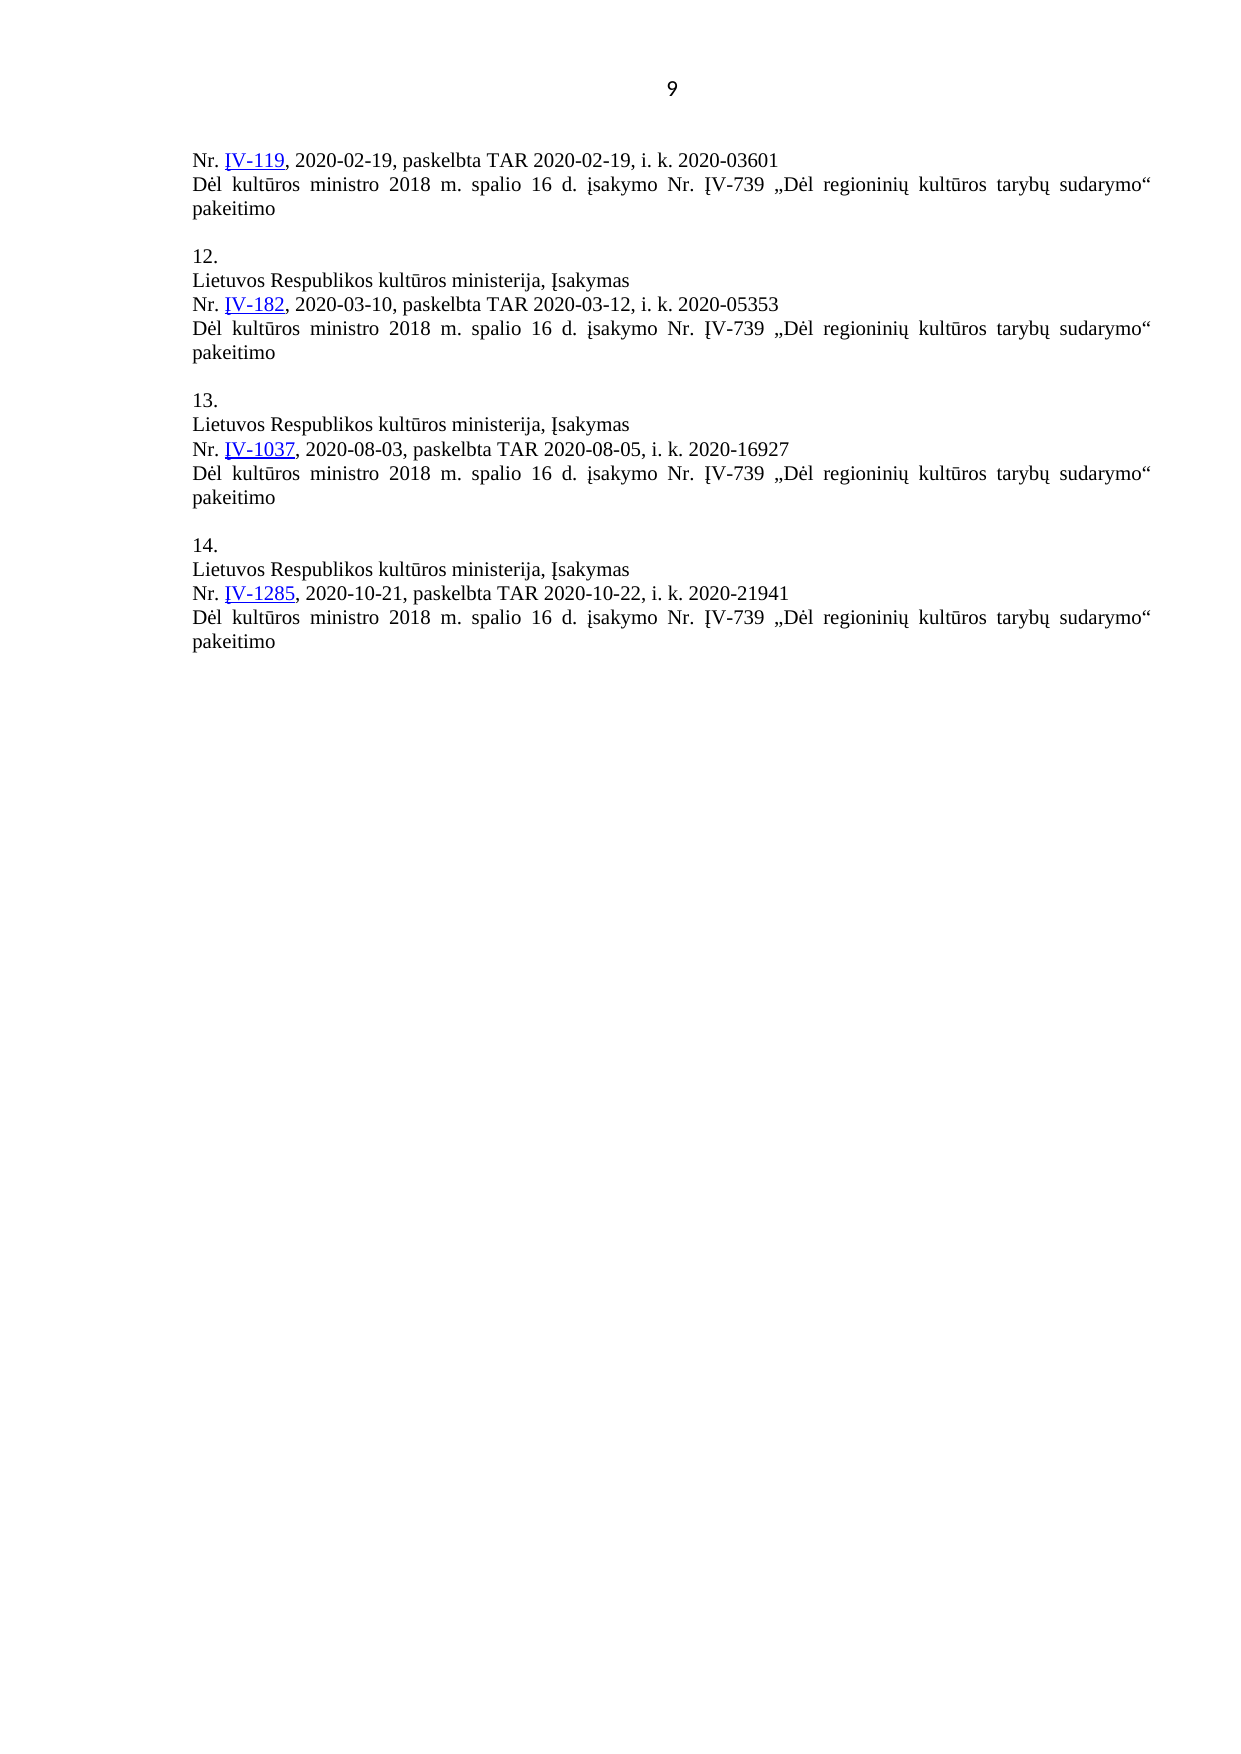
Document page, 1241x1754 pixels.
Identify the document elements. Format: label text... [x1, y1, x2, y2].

text 14. [192, 533, 1152, 557]
text Dėl kultūros ministro 2018 m. spalio 16 d. įsakymo Nr. ĮV-739 „Dėl regioninių kultūros tarybų sudarymo“ pakeitimo [192, 316, 1152, 364]
text Nr. ĮV-1285, 2020-10-21, paskelbta TAR 2020-10-22, i. k. 2020-21941 [192, 581, 1152, 605]
text 12. [192, 244, 1152, 268]
text Nr. ĮV-1037, 2020-08-03, paskelbta TAR 2020-08-05, i. k. 2020-16927 [192, 436, 1152, 461]
text Lietuvos Respublikos kultūros ministerija, Įsakymas [192, 412, 1152, 436]
text 13. [192, 388, 1152, 412]
text Dėl kultūros ministro 2018 m. spalio 16 d. įsakymo Nr. ĮV-739 „Dėl regioninių kultūros tarybų sudarymo“ pakeitimo [192, 605, 1152, 653]
text Dėl kultūros ministro 2018 m. spalio 16 d. įsakymo Nr. ĮV-739 „Dėl regioninių kultūros tarybų sudarymo“ pakeitimo [192, 461, 1152, 509]
text Lietuvos Respublikos kultūros ministerija, Įsakymas [192, 557, 1152, 581]
text Nr. ĮV-119, 2020-02-19, paskelbta TAR 2020-02-19, i. k. 2020-03601 [192, 148, 1152, 172]
text Nr. ĮV-182, 2020-03-10, paskelbta TAR 2020-03-12, i. k. 2020-05353 [192, 292, 1152, 316]
text Dėl kultūros ministro 2018 m. spalio 16 d. įsakymo Nr. ĮV-739 „Dėl regioninių kultūros tarybų sudarymo“ pakeitimo [192, 172, 1152, 220]
text Lietuvos Respublikos kultūros ministerija, Įsakymas [192, 268, 1152, 292]
